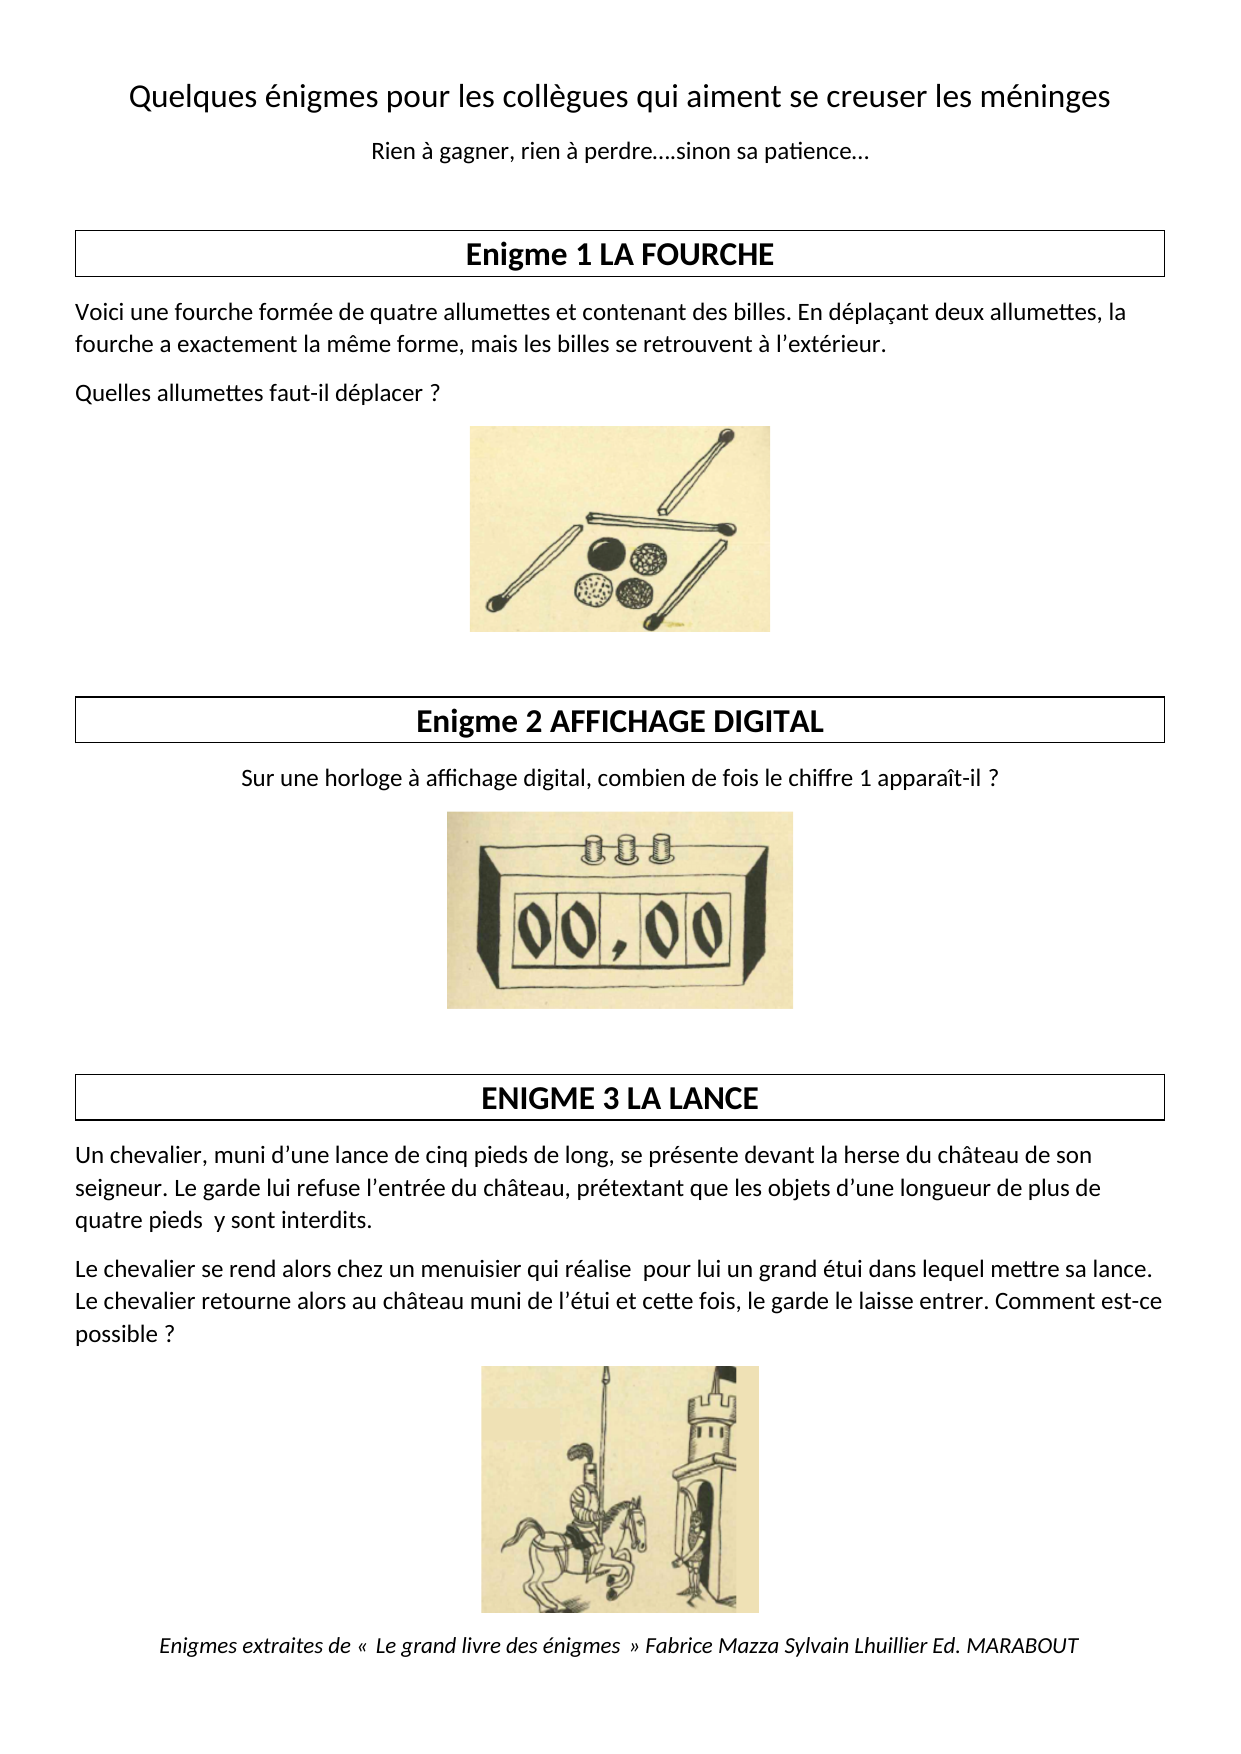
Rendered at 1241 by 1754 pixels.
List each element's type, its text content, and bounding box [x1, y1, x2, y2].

text Enigme 1 LA FOURCHE [76, 231, 1164, 276]
text Voici une fourche formée de quatre allumettes et contenant des billes. En déplaçant deux allumettes, la fourche a exactement la même forme, mais les billes se retrouvent à l’extérieur. [75, 296, 1165, 359]
text Un chevalier, muni d’une lance de cinq pieds de long, se présente devant la herse du château de son seigneur. Le garde lui refuse l’entrée du château, prétextant que les objets d’une longueur de plus de quatre pieds y sont interdits. [75, 1139, 1165, 1235]
text Sur une horloge à affichage digital, combien de fois le chiffre 1 apparaît-il ? [75, 762, 1165, 793]
text Le chevalier se rend alors chez un menuisier qui réalise pour lui un grand étui dans lequel mettre sa lance. Le chevalier retourne alors au château muni de l’étui et cette fois, le garde le laisse entrer. Comment est-ce possible ? [75, 1253, 1165, 1348]
text ENIGME 3 LA LANCE [76, 1075, 1164, 1119]
text Quelques énigmes pour les collègues qui aiment se creuser les méninges [75, 75, 1165, 116]
text Enigmes extraites de « Le grand livre des énigmes » Fabrice Mazza Sylvain Lhuillier Ed. MARABOUT [75, 1631, 1165, 1659]
text Quelles allumettes faut-il déplacer ? [75, 377, 1165, 408]
text Rien à gagner, rien à perdre….sinon sa patience… [75, 135, 1165, 165]
text Enigme 2 AFFICHAGE DIGITAL [76, 698, 1164, 742]
